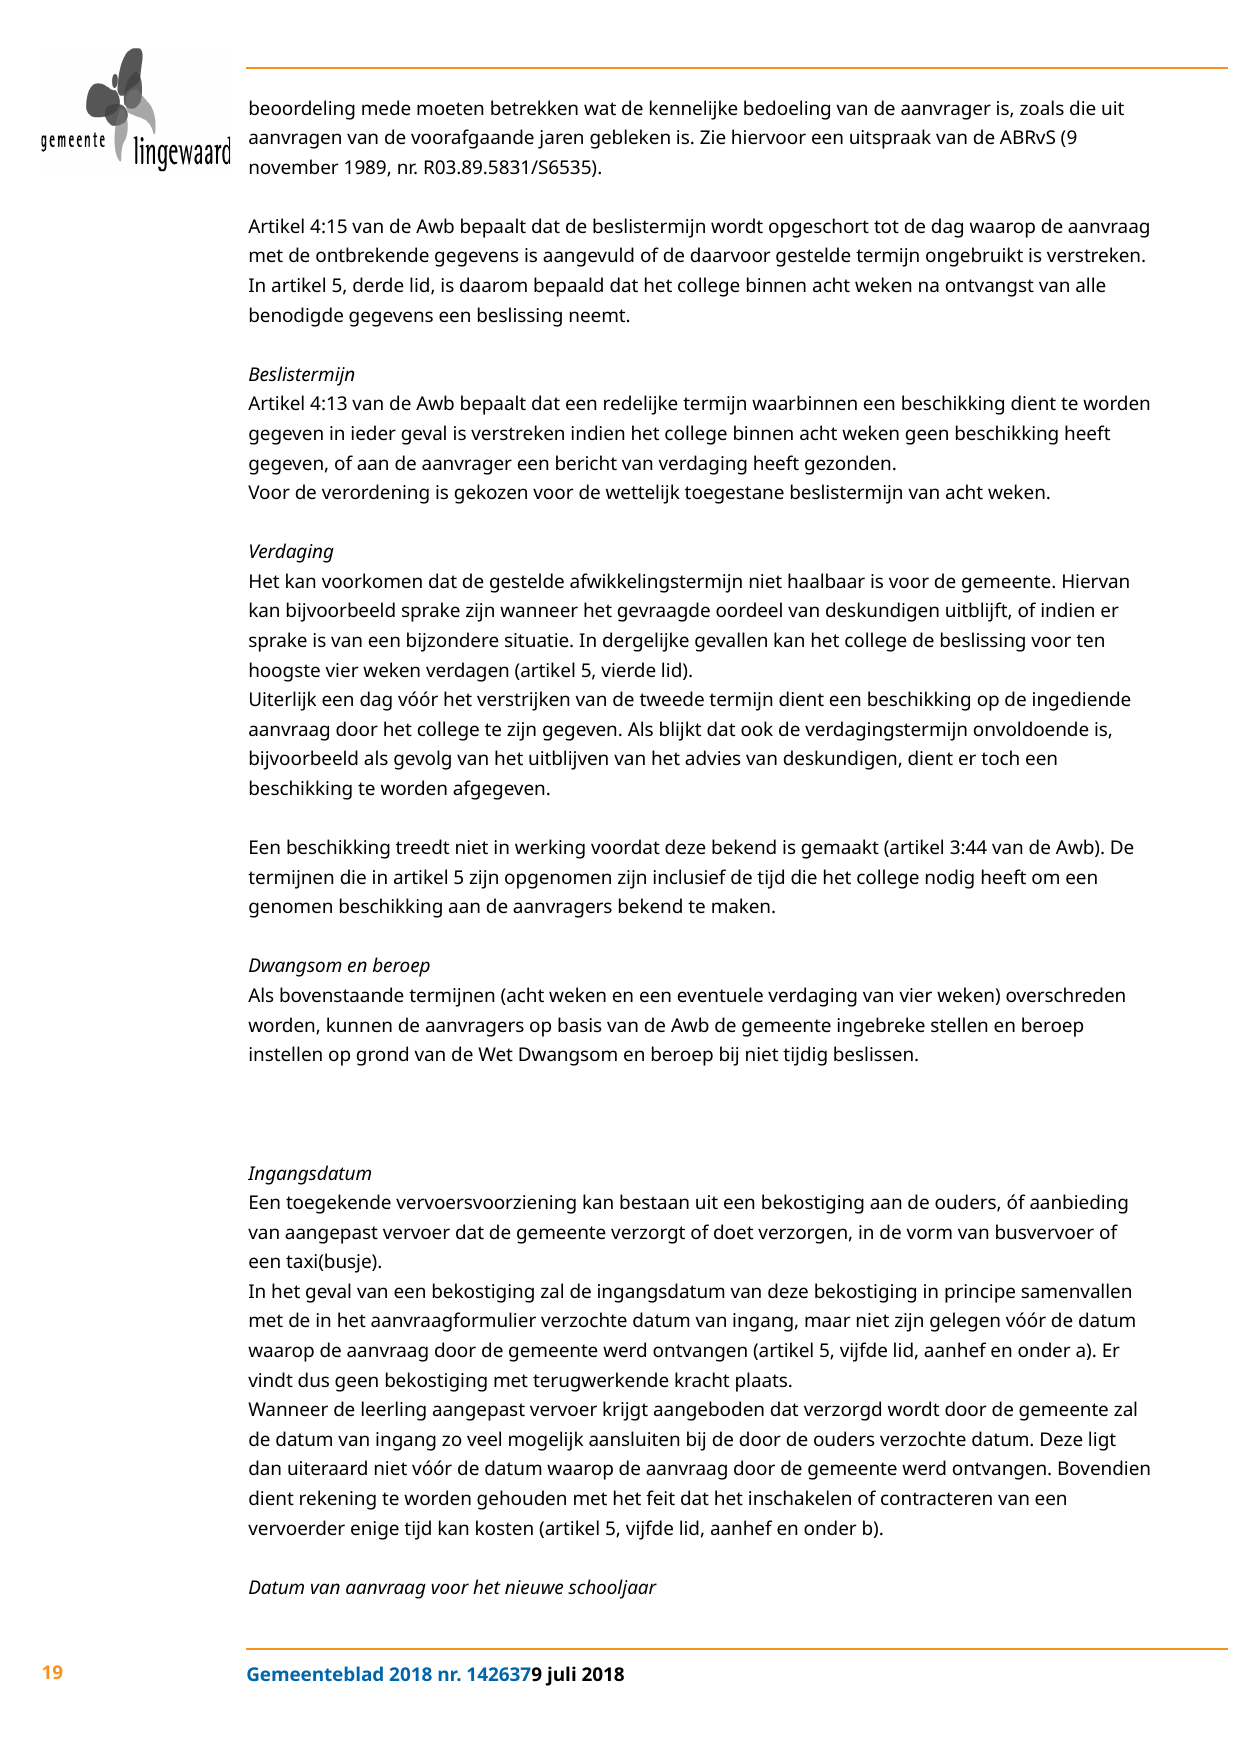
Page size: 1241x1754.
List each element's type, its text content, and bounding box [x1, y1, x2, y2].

text Een toegekende vervoersvoorziening kan bestaan uit een bekostiging aan de ouders, óf aanbieding van aangepast vervoer dat de gemeente verzorgt of doet verzorgen, in de vorm van busvervoer of een taxi(busje). [248, 1189, 1152, 1274]
text Artikel 4:15 van de Awb bepaalt dat de beslistermijn wordt opgeschort tot de dag waarop de aanvraag met de ontbrekende gegevens is aangevuld of de daarvoor gestelde termijn ongebruikt is verstreken. In artikel 5, derde lid, is daarom bepaald dat het college binnen acht weken na ontvangst van alle benodigde gegevens een beslissing neemt. [248, 213, 1152, 328]
text Verdaging [248, 538, 1152, 564]
text Ingangsdatum [248, 1160, 1152, 1186]
text Dwangsom en beroep [248, 953, 1152, 978]
text Artikel 4:13 van de Awb bepaalt dat een redelijke termijn waarbinnen een beschikking dient te worden gegeven in ieder geval is verstreken indien het college binnen acht weken geen beschikking heeft gegeven, of aan de aanvrager een bericht van verdaging heeft gezonden. [248, 391, 1152, 476]
text Het kan voorkomen dat de gestelde afwikkelingstermijn niet haalbaar is voor de gemeente. Hiervan kan bijvoorbeeld sprake zijn wanneer het gevraagde oordeel van deskundigen uitblijft, of indien er sprake is van een bijzondere situatie. In dergelijke gevallen kan het college de beslissing voor ten hoogste vier weken verdagen (artikel 5, vierde lid). [248, 568, 1152, 683]
text In het geval van een bekostiging zal de ingangsdatum van deze bekostiging in principe samenvallen met de in het aanvraagformulier verzochte datum van ingang, maar niet zijn gelegen vóór de datum waarop de aanvraag door de gemeente werd ontvangen (artikel 5, vijfde lid, aanhef en onder a). Er vindt dus geen bekostiging met terugwerkende kracht plaats. [248, 1278, 1152, 1393]
text Een beschikking treedt niet in werking voordat deze bekend is gemaakt (artikel 3:44 van de Awb). De termijnen die in artikel 5 zijn opgenomen zijn inclusief de tijd die het college nodig heeft om een genomen beschikking aan de aanvragers bekend te maken. [248, 834, 1152, 919]
picture [41, 47, 231, 172]
text Voor de verordening is gekozen voor de wettelijk toegestane beslistermijn van acht weken. [248, 479, 1152, 505]
text Wanneer de leerling aangepast vervoer krijgt aangeboden dat verzorgd wordt door de gemeente zal de datum van ingang zo veel mogelijk aansluiten bij de door de ouders verzochte datum. Deze ligt dan uiteraard niet vóór de datum waarop de aanvraag door de gemeente werd ontvangen. Bovendien dient rekening te worden gehouden met het feit dat het inschakelen of contracteren van een vervoerder enige tijd kan kosten (artikel 5, vijfde lid, aanhef en onder b). [248, 1396, 1152, 1541]
text beoordeling mede moeten betrekken wat de kennelijke bedoeling van de aanvrager is, zoals die uit aanvragen van de voorafgaande jaren gebleken is. Zie hiervoor een uitspraak van de ABRvS (9 november 1989, nr. R03.89.5831/S6535). [248, 95, 1152, 180]
text Datum van aanvraag voor het nieuwe schooljaar [248, 1574, 1152, 1600]
text Beslistermijn [248, 361, 1152, 387]
text Uiterlijk een dag vóór het verstrijken van de tweede termijn dient een beschikking op de ingediende aanvraag door het college te zijn gegeven. Als blijkt dat ook de verdagingstermijn onvoldoende is, bijvoorbeeld als gevolg van het uitblijven van het advies van deskundigen, dient er toch een beschikking te worden afgegeven. [248, 686, 1152, 801]
text Als bovenstaande termijnen (acht weken en een eventuele verdaging van vier weken) overschreden worden, kunnen de aanvragers op basis van de Awb de gemeente ingebreke stellen en beroep instellen op grond van de Wet Dwangsom en beroep bij niet tijdig beslissen. [248, 982, 1152, 1067]
